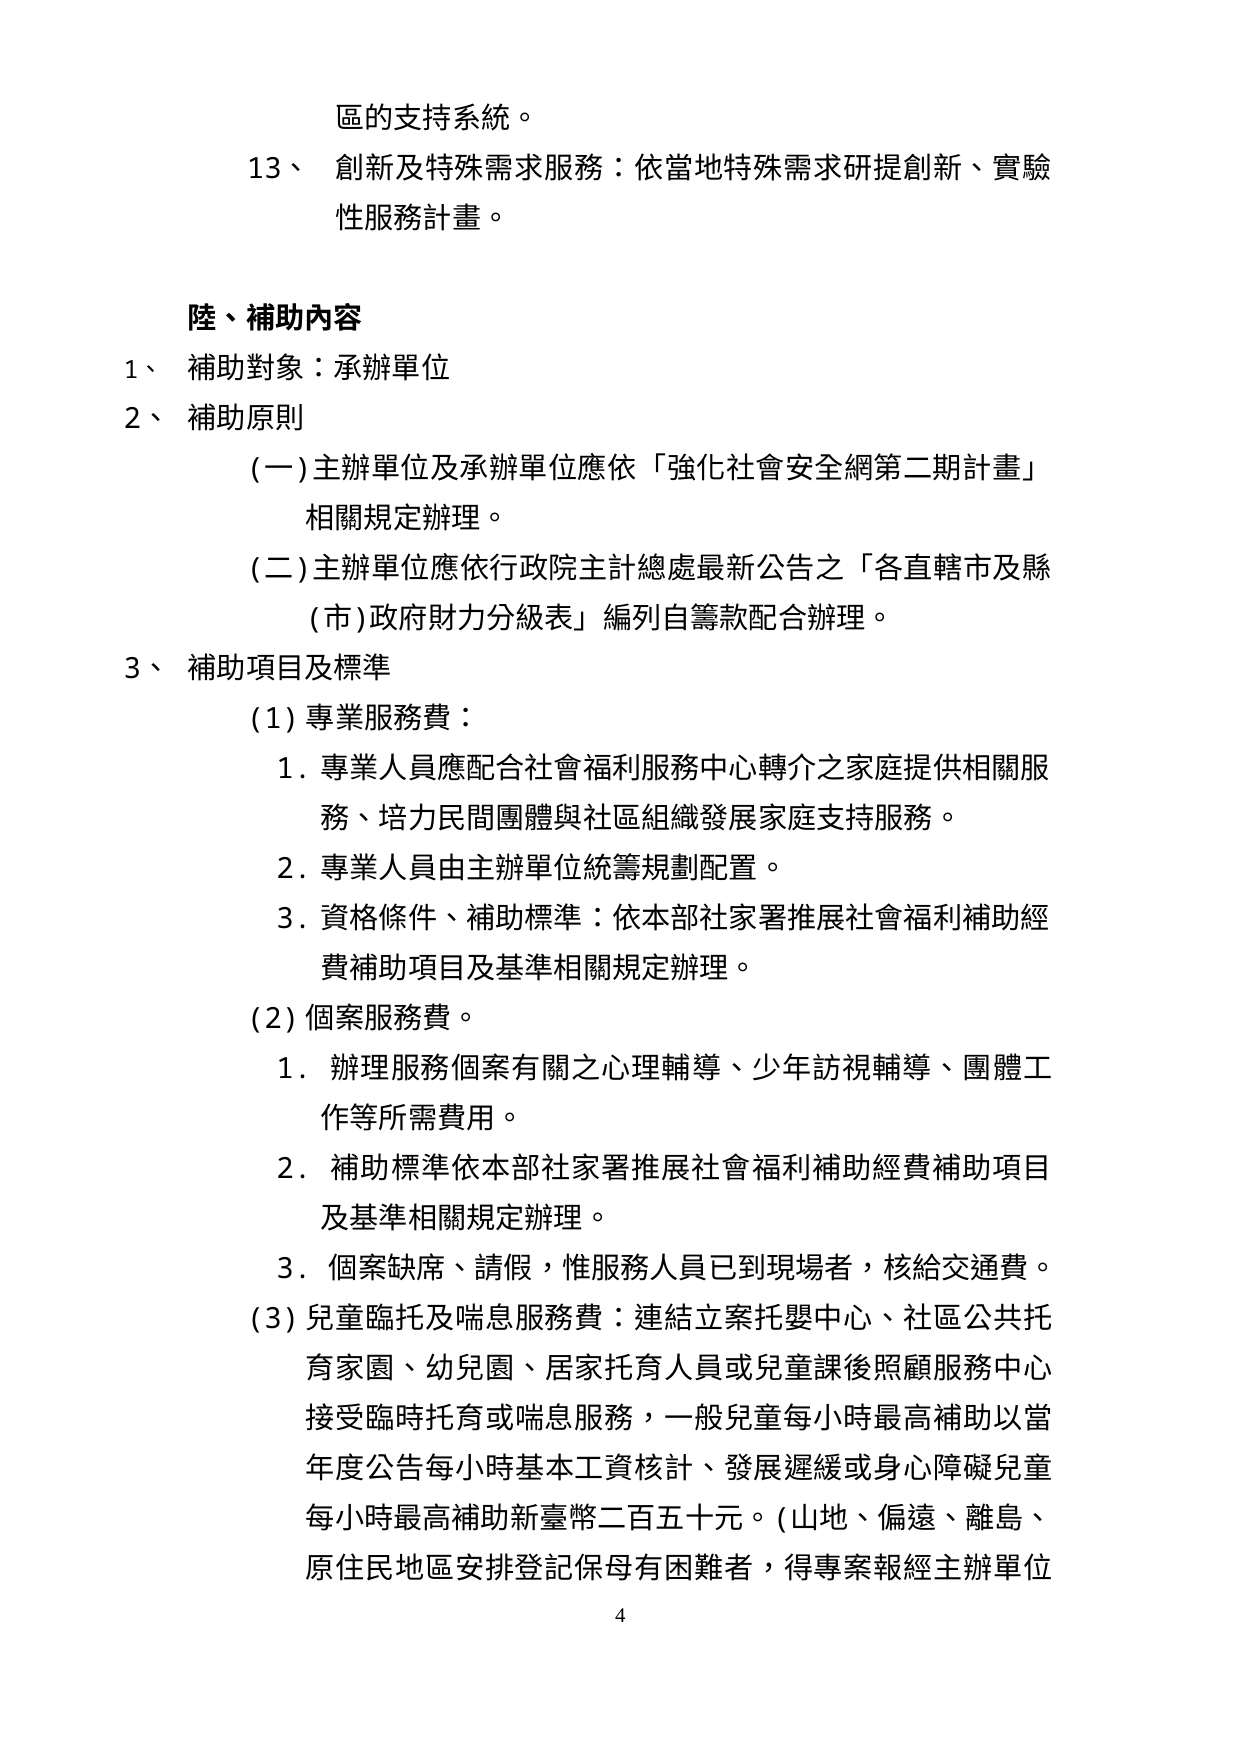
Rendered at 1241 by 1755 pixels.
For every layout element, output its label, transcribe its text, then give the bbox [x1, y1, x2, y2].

list 兒童臨托及喘息服務費：連結立案托嬰中心、社區公共托育家園、幼兒園、居家托育人員或兒童課後照顧服務中心接受臨時托育或喘息服務，一般兒童每小時最高補助以當年度公告每小時基本工資核計、發展遲緩或身心障礙兒童每小時最高補助新臺幣二百五十元。(山地、偏遠、離島、原住民地區安排登記保母有困難者，得專案報經主辦單位 [247, 1289, 1053, 1589]
list 補助項目及標準 [123, 639, 1053, 689]
list 資格條件、補助標準：依本部社家署推展社會福利補助經費補助項目及基準相關規定辦理。 [276, 889, 1053, 989]
list 區的支持系統。 [247, 89, 1053, 139]
list 補助原則 [123, 389, 1053, 439]
list 個案服務費。 [247, 989, 1053, 1039]
text 2. 補助標準依本部社家署推展社會福利補助經費補助項目及基準相關規定辦理。 [276, 1139, 1053, 1239]
text 3. 個案缺席、請假，惟服務人員已到現場者，核給交通費。 [276, 1239, 1053, 1289]
list 專業服務費： [247, 689, 1053, 739]
list 專業人員應配合社會福利服務中心轉介之家庭提供相關服務、培力民間團體與社區組織發展家庭支持服務。 [276, 739, 1053, 839]
text 陸、補助內容 [187, 289, 1053, 339]
list 創新及特殊需求服務：依當地特殊需求研提創新、實驗性服務計畫。 [247, 139, 1053, 239]
text (一)主辦單位及承辦單位應依「強化社會安全網第二期計畫」相關規定辦理。 [246, 439, 1053, 539]
text 1. 辦理服務個案有關之心理輔導、少年訪視輔導、團體工作等所需費用。 [276, 1039, 1053, 1139]
text (二)主辦單位應依行政院主計總處最新公告之「各直轄市及縣(市)政府財力分級表」編列自籌款配合辦理。 [246, 539, 1053, 639]
list 專業人員由主辦單位統籌規劃配置。 [276, 839, 1053, 889]
list 補助對象：承辦單位 [123, 339, 1053, 389]
